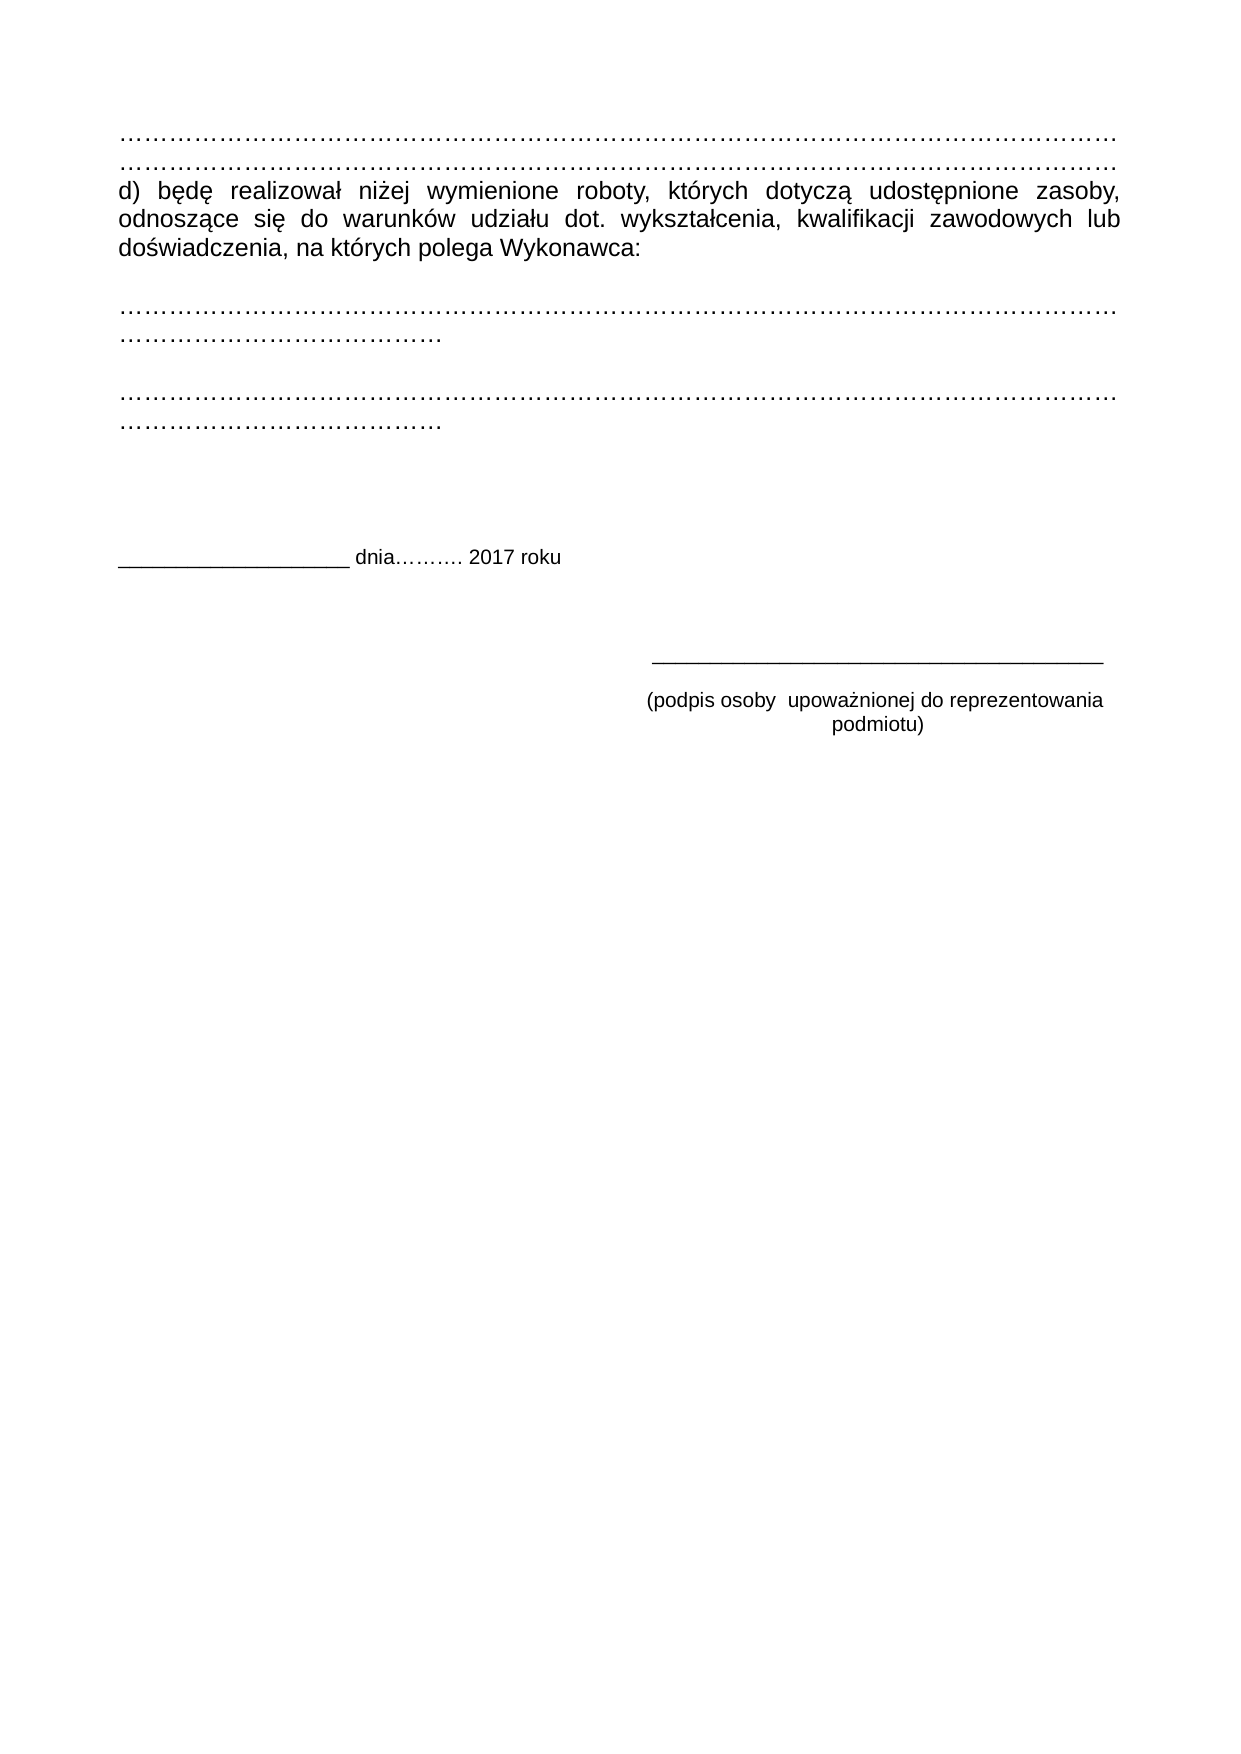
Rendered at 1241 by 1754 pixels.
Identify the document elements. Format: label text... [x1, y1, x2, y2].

text _______________________________________ [118, 640, 1122, 664]
text ………………………………………………………………………………………………………… [118, 118, 1122, 147]
text …………………………………………………………………………………………………………………………………………… [118, 291, 1122, 348]
text …………………………………………………………………………………………………………………………………………… [118, 377, 1122, 434]
text ____________________ dnia………. 2017 roku [118, 544, 1122, 568]
text (podpis osoby upoważnionej do reprezentowania podmiotu) [118, 688, 1122, 736]
text ………………………………………………………………………………………………………… [118, 147, 1122, 176]
text d) będę realizował niżej wymienione roboty, których dotyczą udostępnione zasoby, odnoszące się do warunków udziału dot. wykształcenia, kwalifikacji zawodowych lub doświadczenia, na których polega Wykonawca: [118, 176, 1122, 262]
